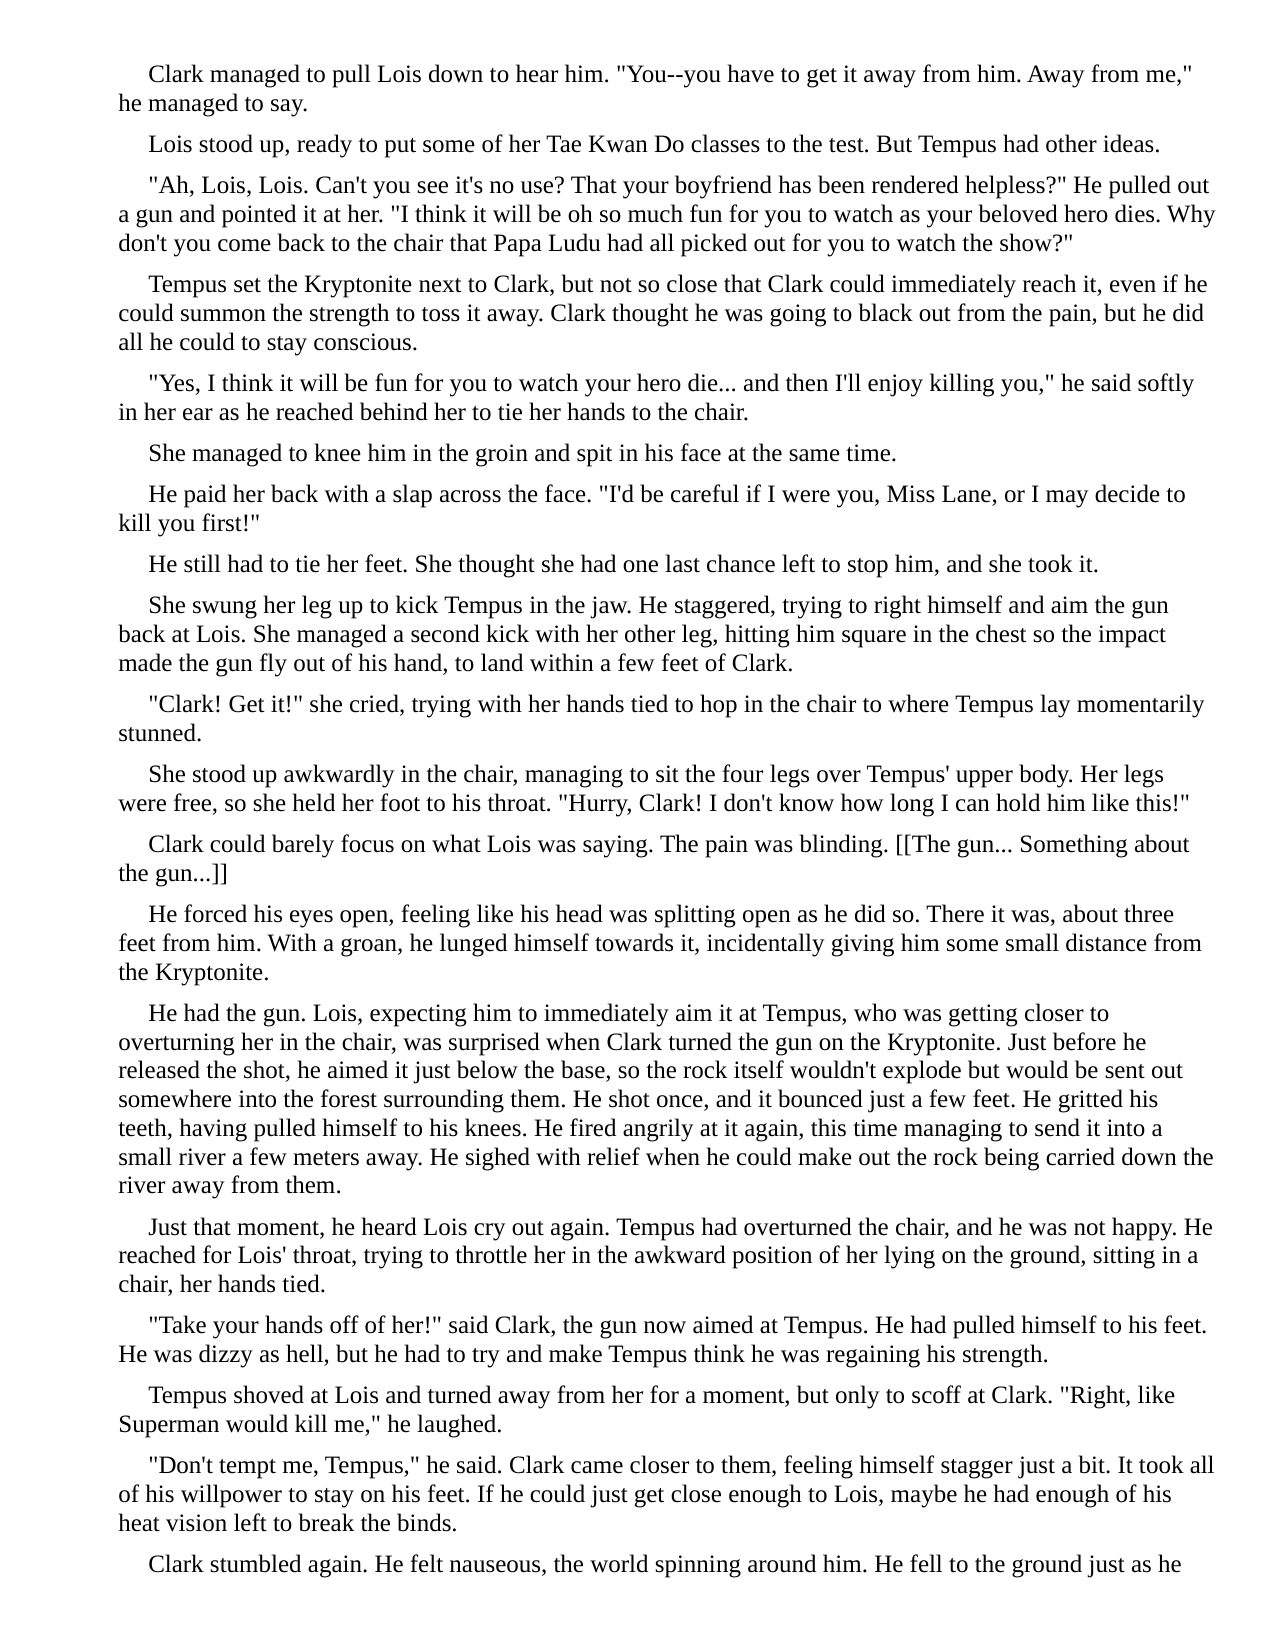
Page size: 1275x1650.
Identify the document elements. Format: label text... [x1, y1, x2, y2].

text Tempus shoved at Lois and turned away from her for a moment, but only to scoff at Clark. "Right, like Superman would kill me," he laughed. [118, 1380, 1216, 1438]
text "Don't tempt me, Tempus," he said. Clark came closer to them, feeling himself stagger just a bit. It took all of his willpower to stay on his feet. If he could just get close enough to Lois, maybe he had enough of his heat vision left to break the binds. [118, 1450, 1216, 1537]
text "Take your hands off of her!" said Clark, the gun now aimed at Tempus. He had pulled himself to his feet. He was dizzy as hell, but he had to try and make Tempus think he was regaining his strength. [118, 1310, 1216, 1368]
text "Clark! Get it!" she cried, trying with her hands tied to hop in the chair to where Tempus lay momentarily stunned. [118, 689, 1216, 747]
text He still had to tie her feet. She thought she had one last chance left to stop him, and she took it. [118, 549, 1216, 578]
text Lois stood up, ready to put some of her Tae Kwan Do classes to the test. But Tempus had other ideas. [118, 129, 1216, 158]
text She swung her leg up to kick Tempus in the jaw. He staggered, trying to right himself and aim the gun back at Lois. She managed a second kick with her other leg, hitting him square in the chest so the impact made the gun fly out of his hand, to land within a few feet of Clark. [118, 590, 1216, 677]
text He forced his eyes open, feeling like his head was splitting open as he did so. There it was, about three feet from him. With a groan, he lunged himself towards it, incidentally giving him some small distance from the Kryptonite. [118, 899, 1216, 985]
text Just that moment, he heard Lois cry out again. Tempus had overturned the chair, and he was not happy. He reached for Lois' throat, trying to throttle her in the awkward position of her lying on the ground, sitting in a chair, her hands tied. [118, 1212, 1216, 1298]
text He had the gun. Lois, expecting him to immediately aim it at Tempus, who was getting closer to overturning her in the chair, was surprised when Clark turned the gun on the Kryptonite. Just before he released the shot, he aimed it just below the base, so the rock itself wouldn't explode but would be sent out somewhere into the forest surrounding them. He shot once, and it bounced just a few feet. He gritted his teeth, having pulled himself to his knees. He fired angrily at it again, this time managing to send it into a small river a few meters away. He sighed with relief when he could make out the rock being carried down the river away from them. [118, 998, 1216, 1199]
text He paid her back with a slap across the face. "I'd be careful if I were you, Miss Lane, or I may decide to kill you first!" [118, 479, 1216, 537]
text "Yes, I think it will be fun for you to watch your hero die... and then I'll enjoy killing you," he said softly in her ear as he reached behind her to tie her hands to the chair. [118, 368, 1216, 425]
text Clark managed to pull Lois down to hear him. "You--you have to get it away from him. Away from me," he managed to say. [118, 59, 1216, 117]
text Clark stumbled again. He felt nauseous, the world spinning around him. He fell to the ground just as he [118, 1549, 1216, 1578]
text Clark could barely focus on what Lois was saying. The pain was blinding. [[The gun... Something about the gun...]] [118, 829, 1216, 887]
text "Ah, Lois, Lois. Can't you see it's no use? That your boyfriend has been rendered helpless?" He pulled out a gun and pointed it at her. "I think it will be oh so much fun for you to watch as your beloved hero dies. Why don't you come back to the chair that Papa Ludu had all picked out for you to watch the show?" [118, 170, 1216, 257]
text She stood up awkwardly in the chair, managing to sit the four legs over Tempus' upper body. Her legs were free, so she held her foot to his throat. "Hurry, Clark! I don't know how long I can hold him like this!" [118, 759, 1216, 817]
text She managed to knee him in the groin and spit in his face at the same time. [118, 438, 1216, 467]
text Tempus set the Kryptonite next to Clark, but not so close that Clark could immediately reach it, even if he could summon the strength to toss it away. Clark thought he was going to black out from the pain, but he did all he could to stay conscious. [118, 269, 1216, 355]
